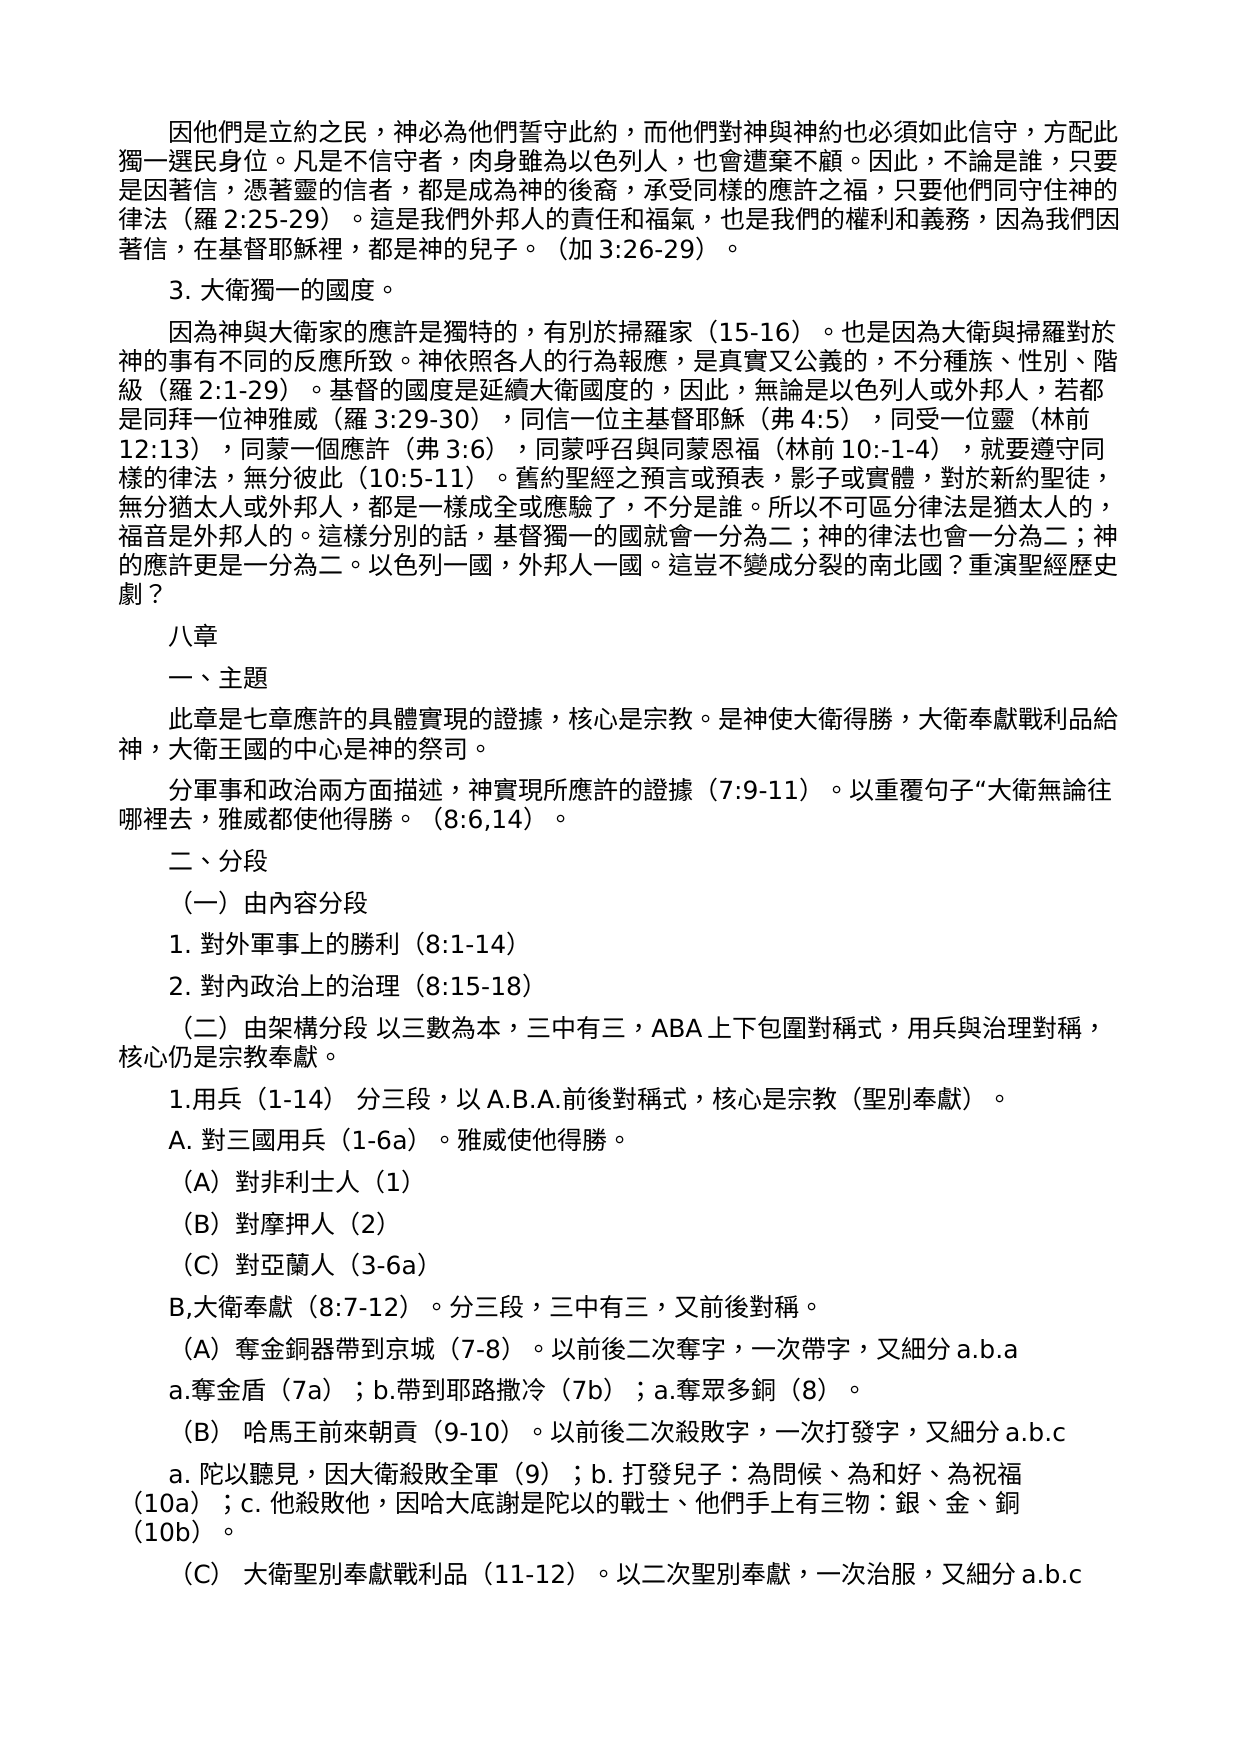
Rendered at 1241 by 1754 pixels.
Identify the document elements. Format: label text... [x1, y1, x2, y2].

text 因他們是立約之民，神必為他們誓守此約，而他們對神與神約也必須如此信守，方配此獨一選民身位。凡是不信守者，肉身雖為以色列人，也會遭棄不顧。因此，不論是誰，只要是因著信，憑著靈的信者，都是成為神的後裔，承受同樣的應許之福，只要他們同守住神的律法（羅2:25-29）。這是我們外邦人的責任和福氣，也是我們的權利和義務，因為我們因著信，在基督耶穌裡，都是神的兒子。（加3:26-29）。 [118, 118, 1122, 264]
text 3. 大衛獨一的國度。 [118, 276, 1122, 306]
text 此章是七章應許的具體實現的證據，核心是宗教。是神使大衛得勝，大衛奉獻戰利品給神，大衛王國的中心是神的祭司。 [118, 706, 1122, 764]
text 一、主題 [118, 664, 1122, 693]
text A. 對三國用兵（1-6a）。雅威使他得勝。 [118, 1126, 1122, 1156]
text （A）對非利士人（1） [118, 1168, 1122, 1197]
text （C） 大衛聖別奉獻戰利品（11-12）。以二次聖別奉獻，一次治服，又細分a.b.c [118, 1560, 1122, 1589]
text B,大衛奉獻（8:7-12）。分三段，三中有三，又前後對稱。 [118, 1293, 1122, 1322]
text 2. 對內政治上的治理（8:15-18） [118, 972, 1122, 1001]
text （B）對摩押人（2） [118, 1210, 1122, 1239]
text （二）由架構分段 以三數為本，三中有三，ABA上下包圍對稱式，用兵與治理對稱，核心仍是宗教奉獻。 [118, 1014, 1122, 1072]
text （一）由內容分段 [118, 889, 1122, 918]
text a.奪金盾（7a）；b.帶到耶路撒冷（7b）；a.奪眾多銅（8）。 [118, 1376, 1122, 1406]
text 1.用兵（1-14） 分三段，以A.B.A.前後對稱式，核心是宗教（聖別奉獻）。 [118, 1085, 1122, 1114]
text （B） 哈馬王前來朝貢（9-10）。以前後二次殺敗字，一次打發字，又細分a.b.c [118, 1418, 1122, 1447]
text 1. 對外軍事上的勝利（8:1-14） [118, 931, 1122, 960]
text （C）對亞蘭人（3-6a） [118, 1251, 1122, 1281]
text 八章 [118, 622, 1122, 651]
text a. 陀以聽見，因大衛殺敗全軍（9）；b. 打發兒子：為問候、為和好、為祝福（10a）；c. 他殺敗他，因哈大底謝是陀以的戰士、他們手上有三物：銀、金、銅（10b）。 [118, 1460, 1122, 1547]
text 因為神與大衛家的應許是獨特的，有別於掃羅家（15-16）。也是因為大衛與掃羅對於神的事有不同的反應所致。神依照各人的行為報應，是真實又公義的，不分種族、性別、階級（羅2:1-29）。基督的國度是延續大衛國度的，因此，無論是以色列人或外邦人，若都是同拜一位神雅威（羅3:29-30），同信一位主基督耶穌（弗4:5），同受一位靈（林前12:13），同蒙一個應許（弗3:6），同蒙呼召與同蒙恩福（林前10:-1-4），就要遵守同樣的律法，無分彼此（10:5-11）。舊約聖經之預言或預表，影子或實體，對於新約聖徒，無分猶太人或外邦人，都是一樣成全或應驗了，不分是誰。所以不可區分律法是猶太人的，福音是外邦人的。這樣分別的話，基督獨一的國就會一分為二；神的律法也會一分為二；神的應許更是一分為二。以色列一國，外邦人一國。這豈不變成分裂的南北國？重演聖經歷史劇？ [118, 318, 1122, 610]
text （A）奪金銅器帶到京城（7-8）。以前後二次奪字，一次帶字，又細分a.b.a [118, 1335, 1122, 1364]
text 二、分段 [118, 847, 1122, 876]
text 分軍事和政治兩方面描述，神實現所應許的證據（7:9-11）。以重覆句子“大衛無論往哪裡去，雅威都使他得勝。（8:6,14）。 [118, 776, 1122, 835]
